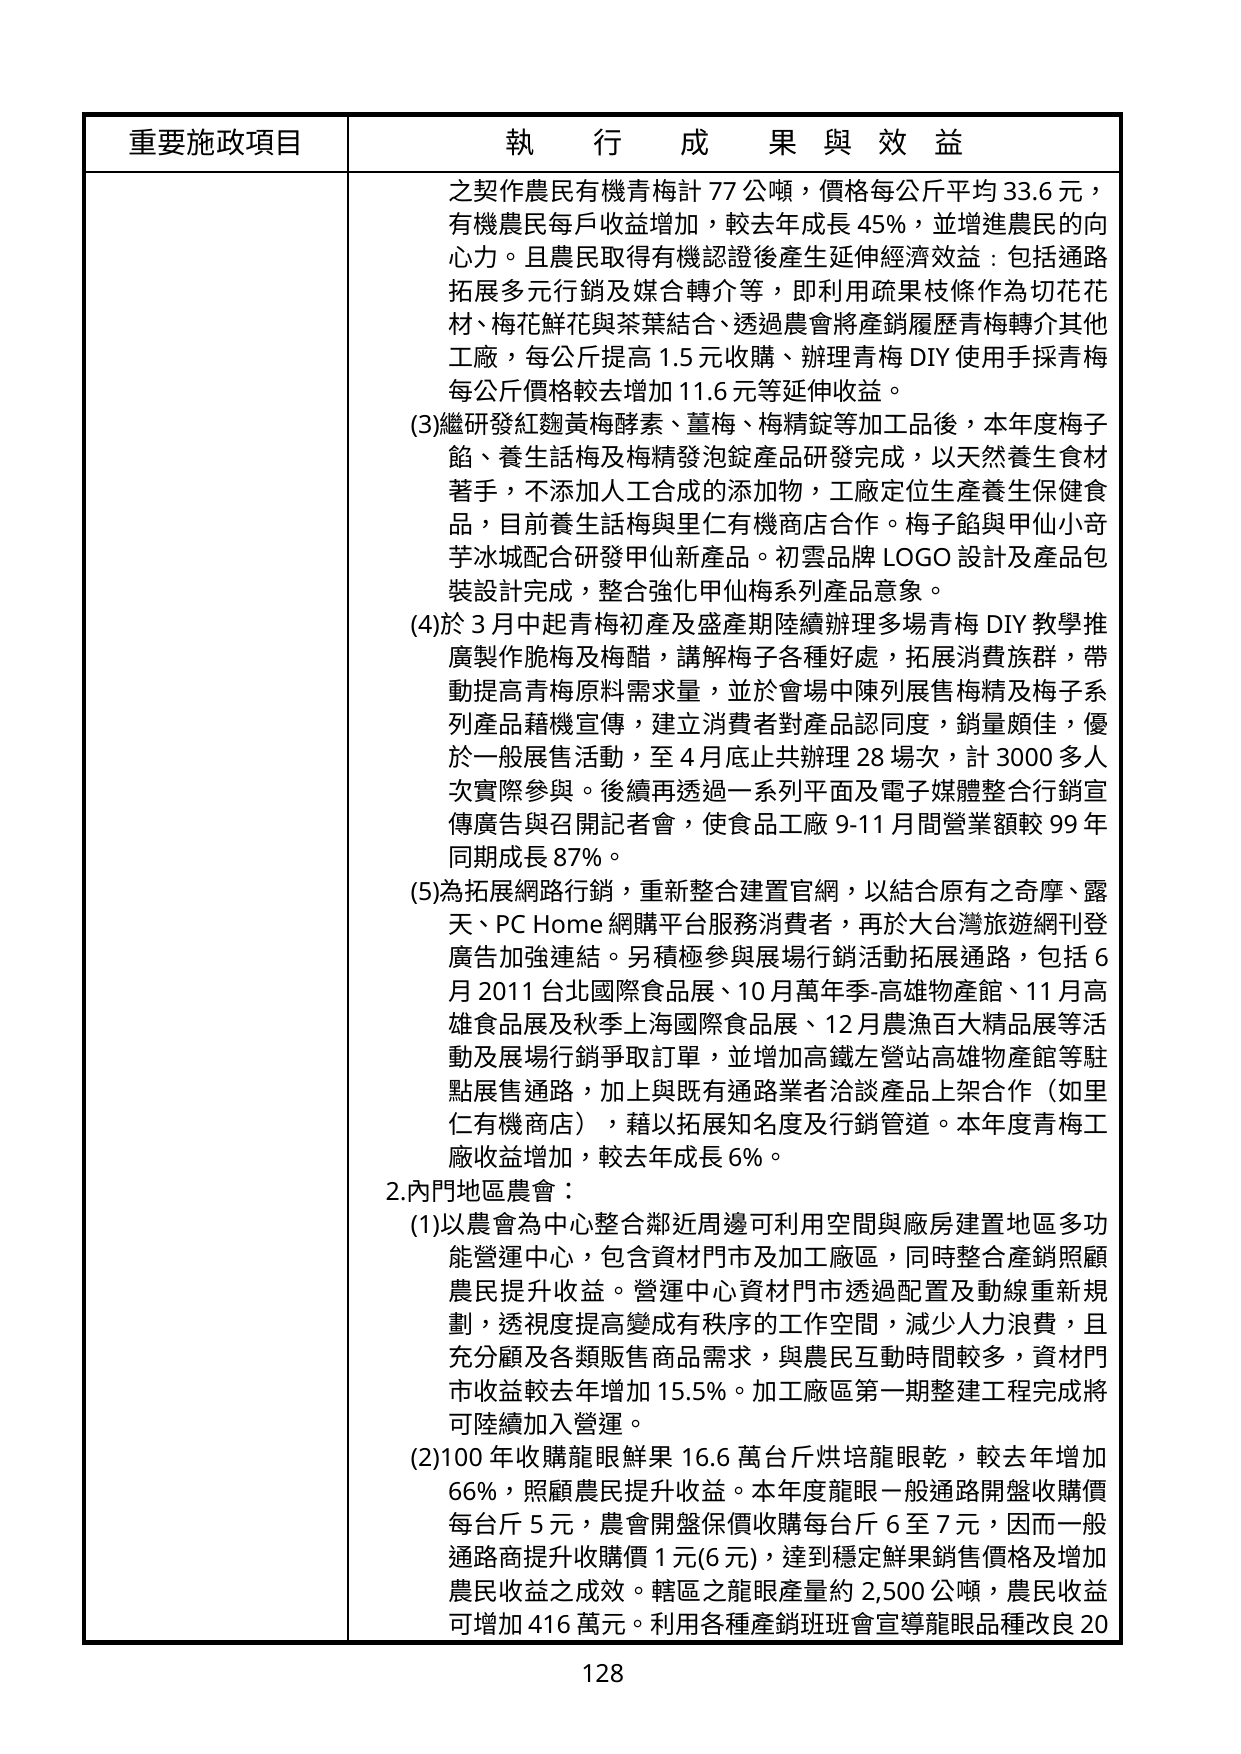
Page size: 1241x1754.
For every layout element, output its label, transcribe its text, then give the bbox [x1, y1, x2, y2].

table_header 執 行 成 果 與 效 益 [349, 117, 1119, 171]
table_cell 之契作農民有機青梅計77公噸，價格每公斤平均33.6元，有機農民每戶收益增加，較去年成長45%，並增進農民的向心力。且農民取得有機認證後產生延伸經濟效益﹕包括通路拓展多元行銷及媒合轉介等，即利用疏果枝條作為切花花材、梅花鮮花與茶葉結合、透過農會將產銷履歷青梅轉介其他工廠，每公斤提高1.5元收購、辦理青梅DIY使用手採青梅每公斤價格較去增加11.6元等延伸收益。 (3)繼研發紅麴黃梅酵素、薑梅、梅精錠等加工品後，本年度梅子餡、養生話梅及梅精發泡錠產品研發完成，以天然養生食材著手，不添加人工合成的添加物，工廠定位生產養生保健食品，目前養生話梅與里仁有機商店合作。梅子餡與甲仙小竒芋冰城配合研發甲仙新產品。初雲品牌LOGO設計及產品包裝設計完成，整合強化甲仙梅系列產品意象。 (4)於3月中起青梅初產及盛產期陸續辦理多場青梅DIY教學推廣製作脆梅及梅醋，講解梅子各種好處，拓展消費族群，帶動提高青梅原料需求量，並於會場中陳列展售梅精及梅子系列產品藉機宣傳，建立消費者對產品認同度，銷量頗佳，優於一般展售活動，至4月底止共辦理28場次，計3000多人次實際參與。後續再透過一系列平面及電子媒體整合行銷宣傳廣告與召開記者會，使食品工廠9-11月間營業額較99年同期成長87%。 (5)為拓展網路行銷，重新整合建置官網，以結合原有之奇摩、露天、PC Home網購平台服務消費者，再於大台灣旅遊網刊登廣告加強連結。另積極參與展場行銷活動拓展通路，包括6月2011台北國際食品展、10月萬年季-高雄物產館、11月高雄食品展及秋季上海國際食品展、12月農漁百大精品展等活動及展場行銷爭取訂單，並增加高鐵左營站高雄物產館等駐點展售通路，加上與既有通路業者洽談產品上架合作（如里仁有機商店），藉以拓展知名度及行銷管道。本年度青梅工廠收益增加，較去年成長6%。 2.內門地區農會： (1)以農會為中心整合鄰近周邊可利用空間與廠房建置地區多功能營運中心，包含資材門市及加工廠區，同時整合產銷照顧農民提升收益。營運中心資材門市透過配置及動線重新規劃，透視度提高變成有秩序的工作空間，減少人力浪費，且充分顧及各類販售商品需求，與農民互動時間較多，資材門市收益較去年增加15.5%。加工廠區第一期整建工程完成將可陸續加入營運。 (2)100年收購龍眼鮮果16.6萬台斤烘培龍眼乾，較去年增加66%，照顧農民提升收益。本年度龍眼ㄧ般通路開盤收購價每台斤5元，農會開盤保價收購每台斤6至7元，因而一般通路商提升收購價1元(6元)，達到穩定鮮果銷售價格及增加農民收益之成效。轄區之龍眼產量約2,500公噸，農民收益可增加416萬元。利用各種產銷班班會宣導龍眼品種改良20 [349, 173, 1119, 1640]
table_header 重要施政項目 [86, 117, 347, 171]
table_cell [86, 173, 347, 1640]
